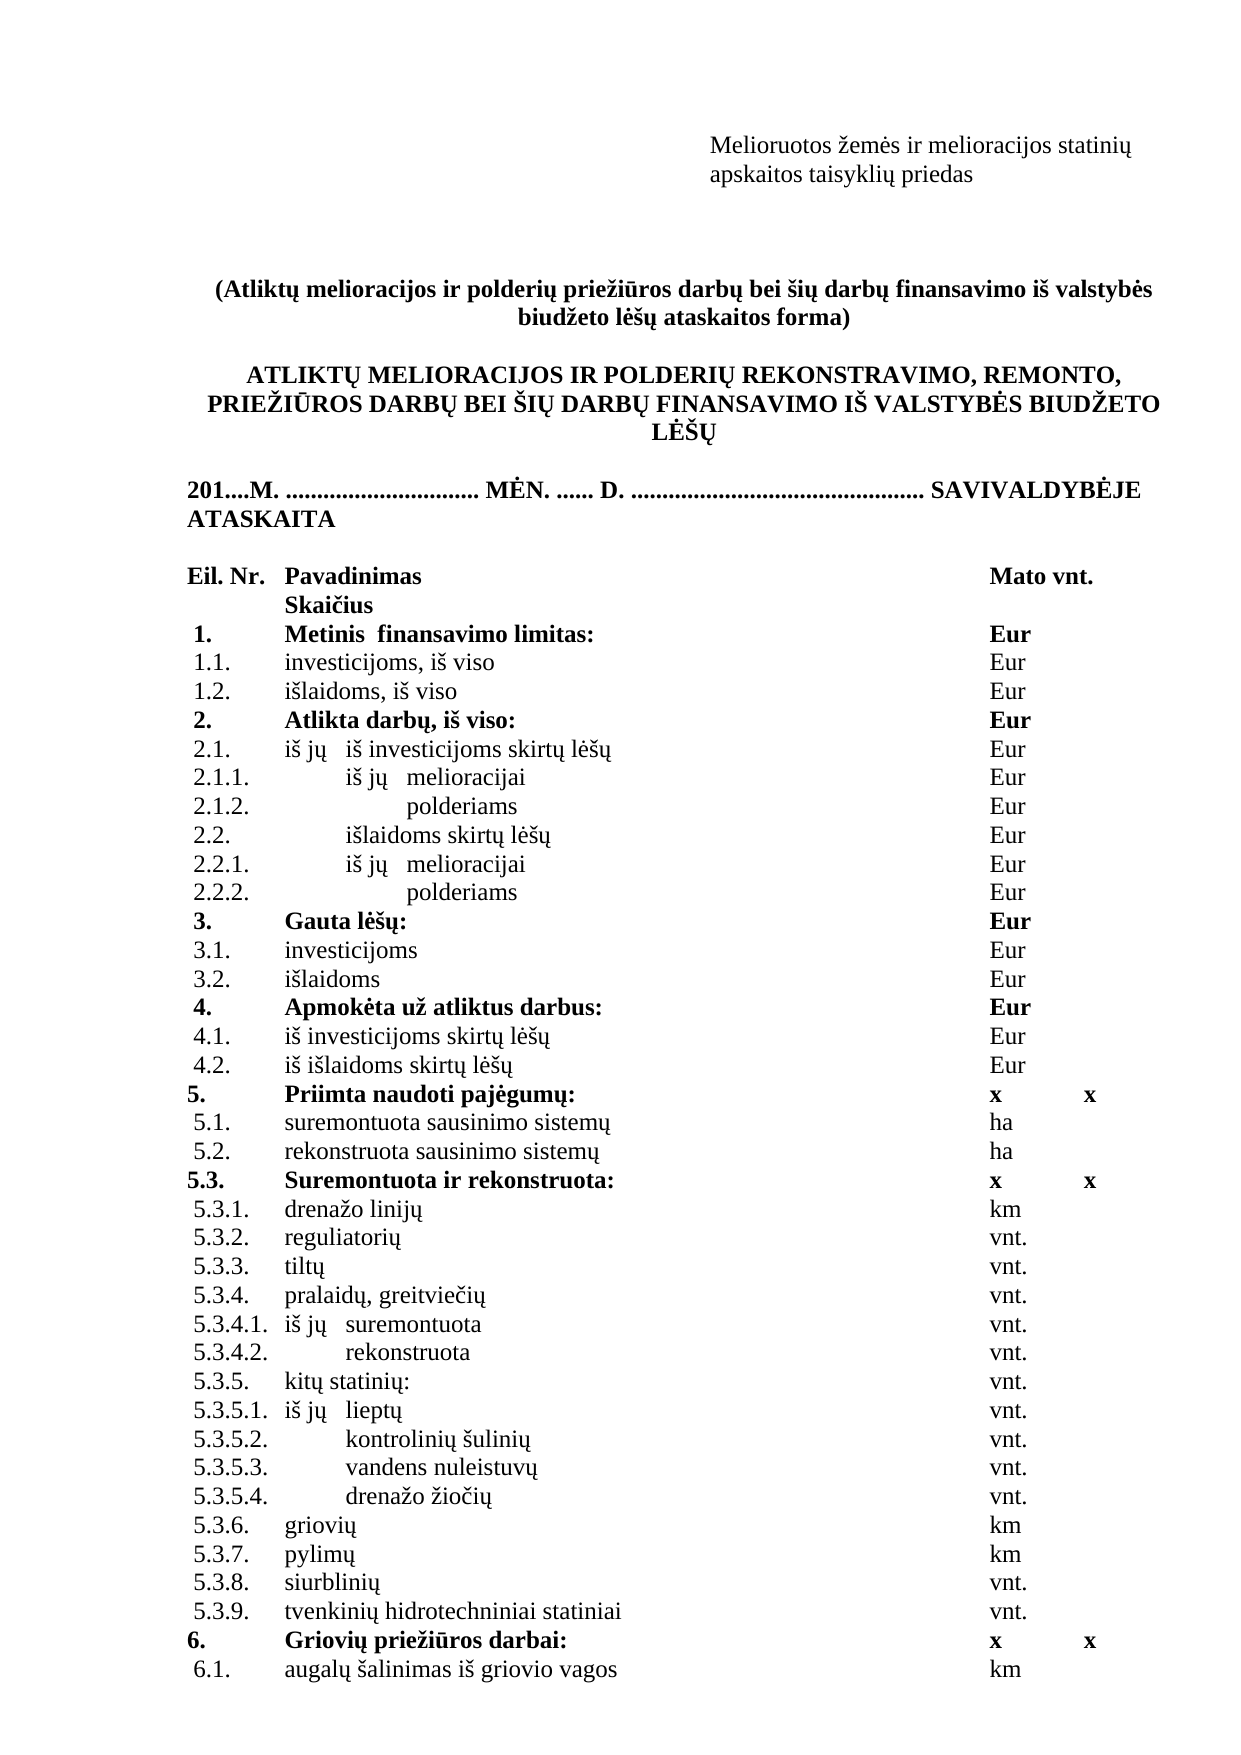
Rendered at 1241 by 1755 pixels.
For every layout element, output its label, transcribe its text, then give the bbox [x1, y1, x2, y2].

text 5.3.5.2. kontrolinių šulinių vnt. [187, 1424, 1181, 1452]
text 201....M. ............................... MĖN. ...... D. ............................................... SAVIVALDYBĖJE [187, 475, 1181, 504]
text 5.1. suremontuota sausinimo sistemų ha [187, 1107, 1181, 1136]
text 2.2.2. polderiams Eur [187, 877, 1181, 906]
text 5. Priimta naudoti pajėgumų: x x [187, 1079, 1181, 1107]
text 5.3.6. griovių km [187, 1510, 1181, 1539]
text 4. Apmokėta už atliktus darbus: Eur [187, 992, 1181, 1021]
text 2.1. iš jų iš investicijoms skirtų lėšų Eur [187, 734, 1181, 762]
text 5.3.3. tiltų vnt. [187, 1251, 1181, 1280]
text 6.1. augalų šalinimas iš griovio vagos km [187, 1654, 1181, 1682]
text ATASKAITA [187, 504, 1181, 532]
text 1. Metinis finansavimo limitas: Eur [187, 619, 1181, 647]
text 5.3.7. pylimų km [187, 1539, 1181, 1567]
text 2. Atlikta darbų, iš viso: Eur [187, 705, 1181, 734]
text ATLIKTŲ MELIORACIJOS IR POLDERIŲ REKONSTRAVIMO, REMONTO, PRIEŽIŪROS DARBŲ BEI ŠIŲ DARBŲ FINANSAVIMO IŠ VALSTYBĖS BIUDŽETO LĖŠŲ [187, 360, 1181, 446]
text 3.2. išlaidoms Eur [187, 964, 1181, 992]
text Melioruotos žemės ir melioracijos statinių [187, 130, 1171, 159]
text Eil. Nr. Pavadinimas Mato vnt. Skaičius [187, 561, 1181, 619]
text 2.1.1. iš jų melioracijai Eur [187, 762, 1181, 791]
text 5.3.1. drenažo linijų km [187, 1194, 1181, 1222]
text 5.3.8. siurblinių vnt. [187, 1567, 1181, 1596]
text 5.3.4.1. iš jų suremontuota vnt. [187, 1309, 1181, 1337]
text 6. Griovių priežiūros darbai: x x [187, 1625, 1181, 1654]
text 3. Gauta lėšų: Eur [187, 906, 1181, 935]
text 3.1. investicijoms Eur [187, 935, 1181, 964]
text 5.3.2. reguliatorių vnt. [187, 1222, 1181, 1251]
text 5.3.5.3. vandens nuleistuvų vnt. [187, 1452, 1181, 1481]
text 2.1.2. polderiams Eur [187, 791, 1181, 820]
text 4.1. iš investicijoms skirtų lėšų Eur [187, 1021, 1181, 1050]
text 5.3.9. tvenkinių hidrotechniniai statiniai vnt. [187, 1596, 1181, 1625]
text 2.2. išlaidoms skirtų lėšų Eur [187, 820, 1181, 849]
text 1.1. investicijoms, iš viso Eur [187, 647, 1181, 676]
text 5.3. Suremontuota ir rekonstruota: x x [187, 1165, 1181, 1194]
text 5.3.4. pralaidų, greitviečių vnt. [187, 1280, 1181, 1309]
text (Atliktų melioracijos ir polderių priežiūros darbų bei šių darbų finansavimo iš valstybės biudžeto lėšų ataskaitos forma) [187, 274, 1181, 331]
text 5.2. rekonstruota sausinimo sistemų ha [187, 1136, 1181, 1165]
text apskaitos taisyklių priedas [187, 159, 1171, 187]
text 5.3.4.2. rekonstruota vnt. [187, 1337, 1181, 1366]
text 5.3.5.1. iš jų lieptų vnt. [187, 1395, 1181, 1424]
text 1.2. išlaidoms, iš viso Eur [187, 676, 1181, 705]
text 5.3.5.4. drenažo žiočių vnt. [187, 1481, 1181, 1510]
text 2.2.1. iš jų melioracijai Eur [187, 849, 1181, 877]
text 4.2. iš išlaidoms skirtų lėšų Eur [187, 1050, 1181, 1079]
text 5.3.5. kitų statinių: vnt. [187, 1366, 1181, 1395]
